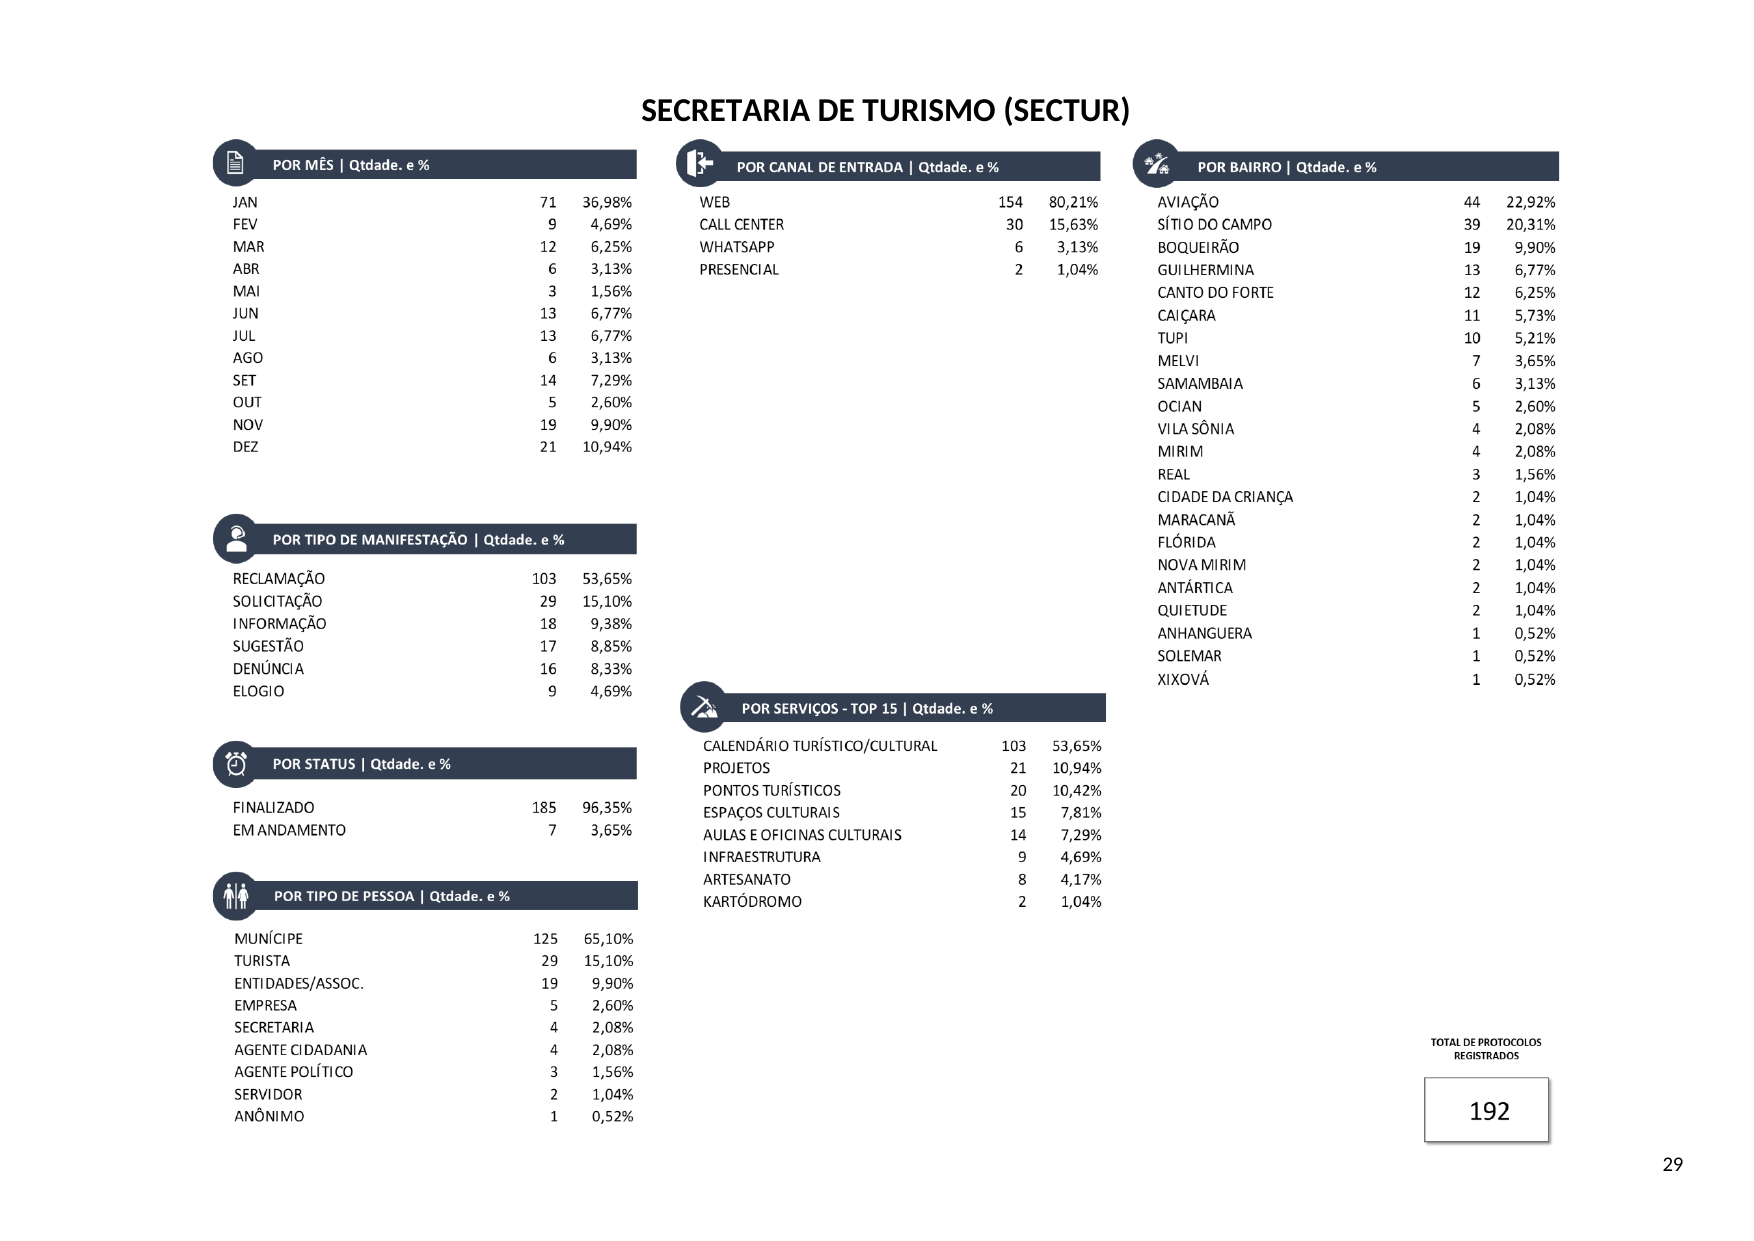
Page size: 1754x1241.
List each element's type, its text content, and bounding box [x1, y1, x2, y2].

text SECRETARIA DE TURISMO (SECTUR) [89, 89, 1683, 129]
